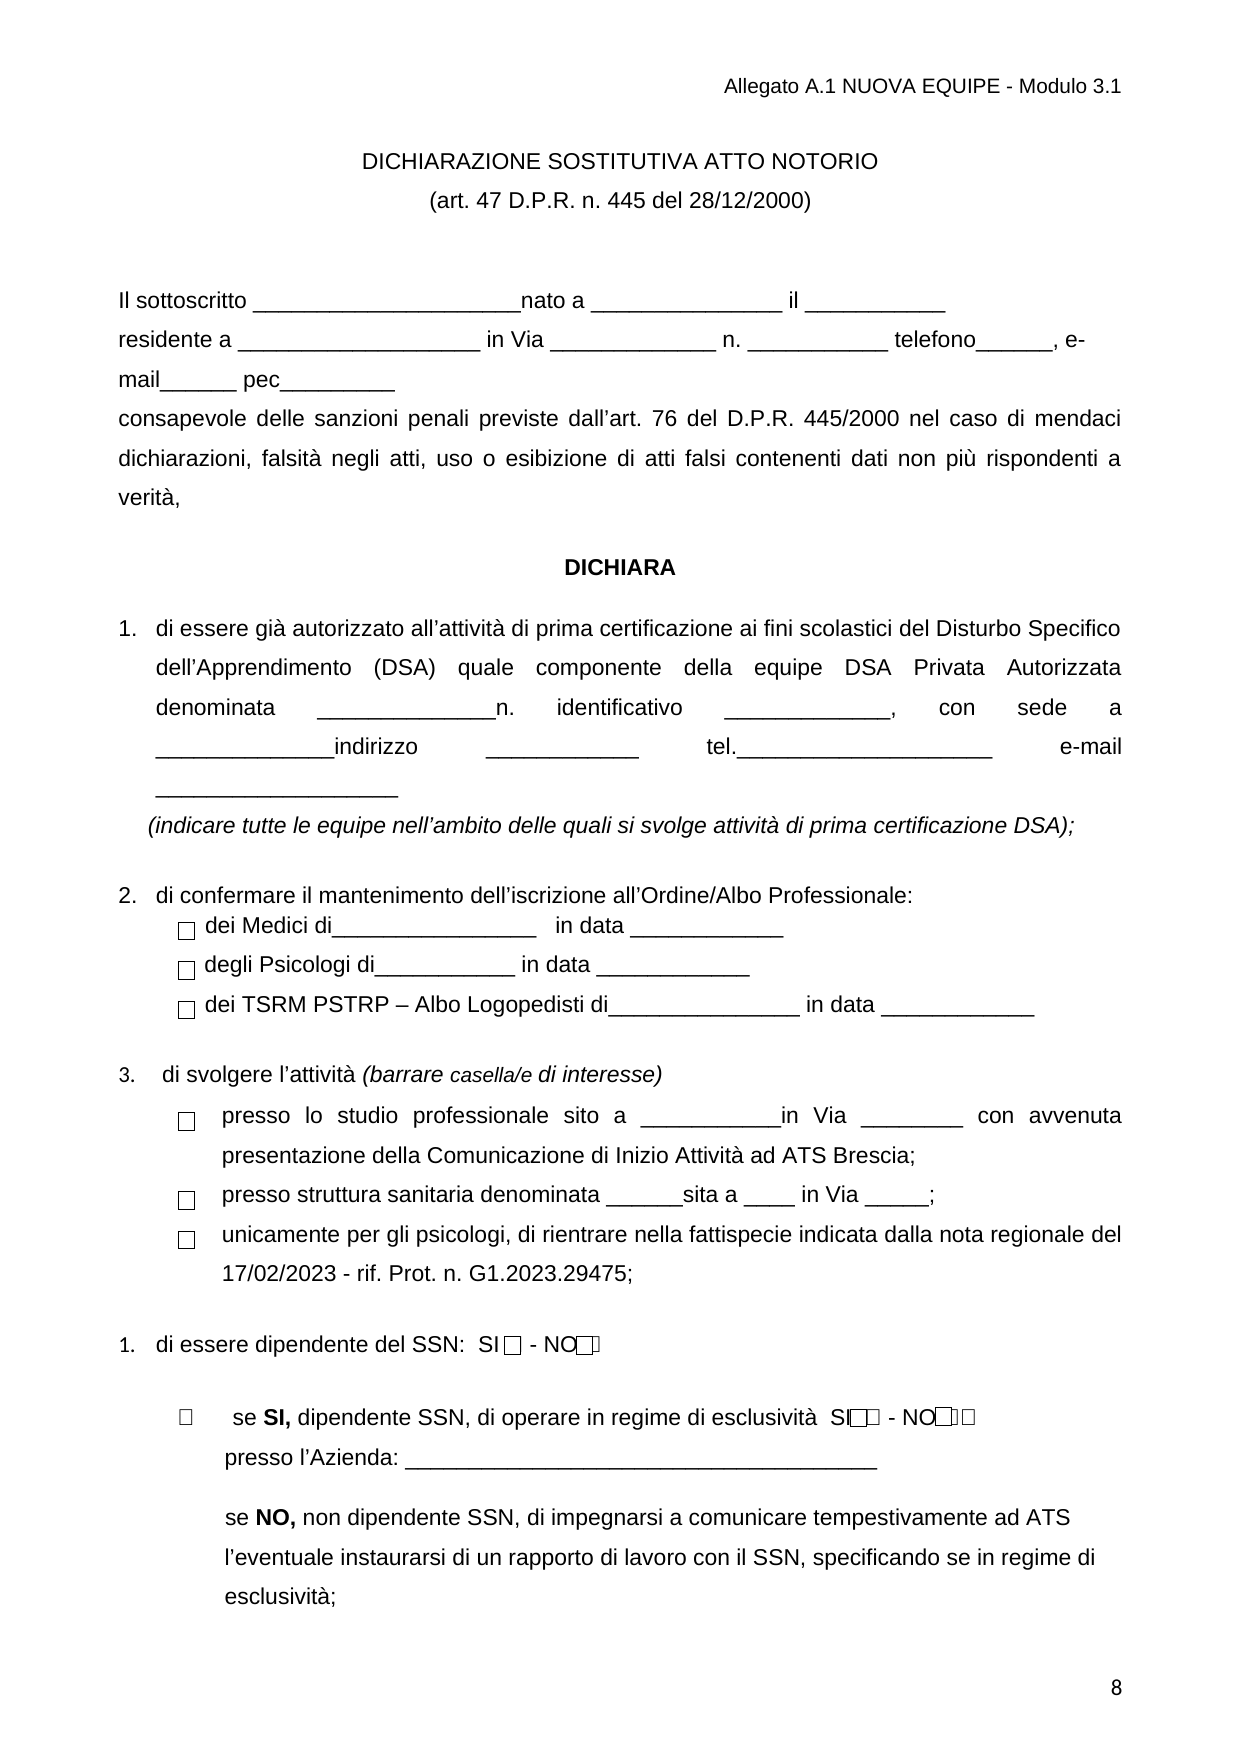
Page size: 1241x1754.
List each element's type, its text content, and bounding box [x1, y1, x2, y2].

text consapevole delle sanzioni penali previste dall’art. 76 del D.P.R. 445/2000 nel caso di mendaci dichiarazioni, falsità negli atti, uso o esibizione di atti falsi contenenti dati non più rispondenti a verità, [118, 405, 1122, 511]
list di svolgere l’attività (barrare casella/e di interesse) [118, 1060, 1122, 1088]
list presso lo studio professionale sito a ___________in Via ________ con avvenuta presentazione della Comunicazione di Inizio Attività ad ATS Brescia; [222, 1102, 1122, 1168]
text residente a ___________________ in Via _____________ n. ___________ telefono______, e-mail______ pec_________ [118, 326, 1122, 392]
text dei Medici di________________ in data ____________ [148, 912, 1122, 938]
text (art. 47 D.P.R. n. 445 del 28/12/2000) [118, 187, 1122, 213]
list di confermare il mantenimento dell’iscrizione all’Ordine/Albo Professionale: [118, 882, 1122, 908]
list unicamente per gli psicologi, di rientrare nella fattispecie indicata dalla nota regionale del 17/02/2023 - rif. Prot. n. G1.2023.29475; [222, 1221, 1122, 1287]
text degli Psicologi di___________ in data ____________ [148, 951, 1122, 978]
text se NO, non dipendente SSN, di impegnarsi a comunicare tempestivamente ad ATS l’eventuale instaurarsi di un rapporto di lavoro con il SSN, specificando se in regime di esclusività; [218, 1504, 1122, 1609]
text  se SI, dipendente SSN, di operare in regime di esclusività SI  - NO  [177, 1404, 1122, 1431]
text Il sottoscritto _____________________nato a _______________ il ___________ [118, 287, 1122, 313]
text DICHIARA [118, 554, 1122, 580]
text presso l’Azienda: _____________________________________ [177, 1444, 1122, 1470]
text dei TSRM PSTRP – Albo Logopedisti di_______________ in data ____________ [148, 991, 1122, 1017]
text (indicare tutte le equipe nell’ambito delle quali si svolge attività di prima certificazione DSA); [148, 812, 1122, 838]
list presso struttura sanitaria denominata ______sita a ____ in Via _____; [222, 1181, 1122, 1208]
list di essere già autorizzato all’attività di prima certificazione ai fini scolastici del Disturbo Specifico dell’Apprendimento (DSA) quale componente della equipe DSA Privata Autorizzata denominata ______________n. identificativo _____________, con sede a ______________indirizzo ____________ tel.____________________ e-mail ___________________ [118, 614, 1122, 799]
list di essere dipendente del SSN: SI  - NO  [118, 1330, 1122, 1358]
text DICHIARAZIONE SOSTITUTIVA ATTO NOTORIO [118, 148, 1122, 174]
